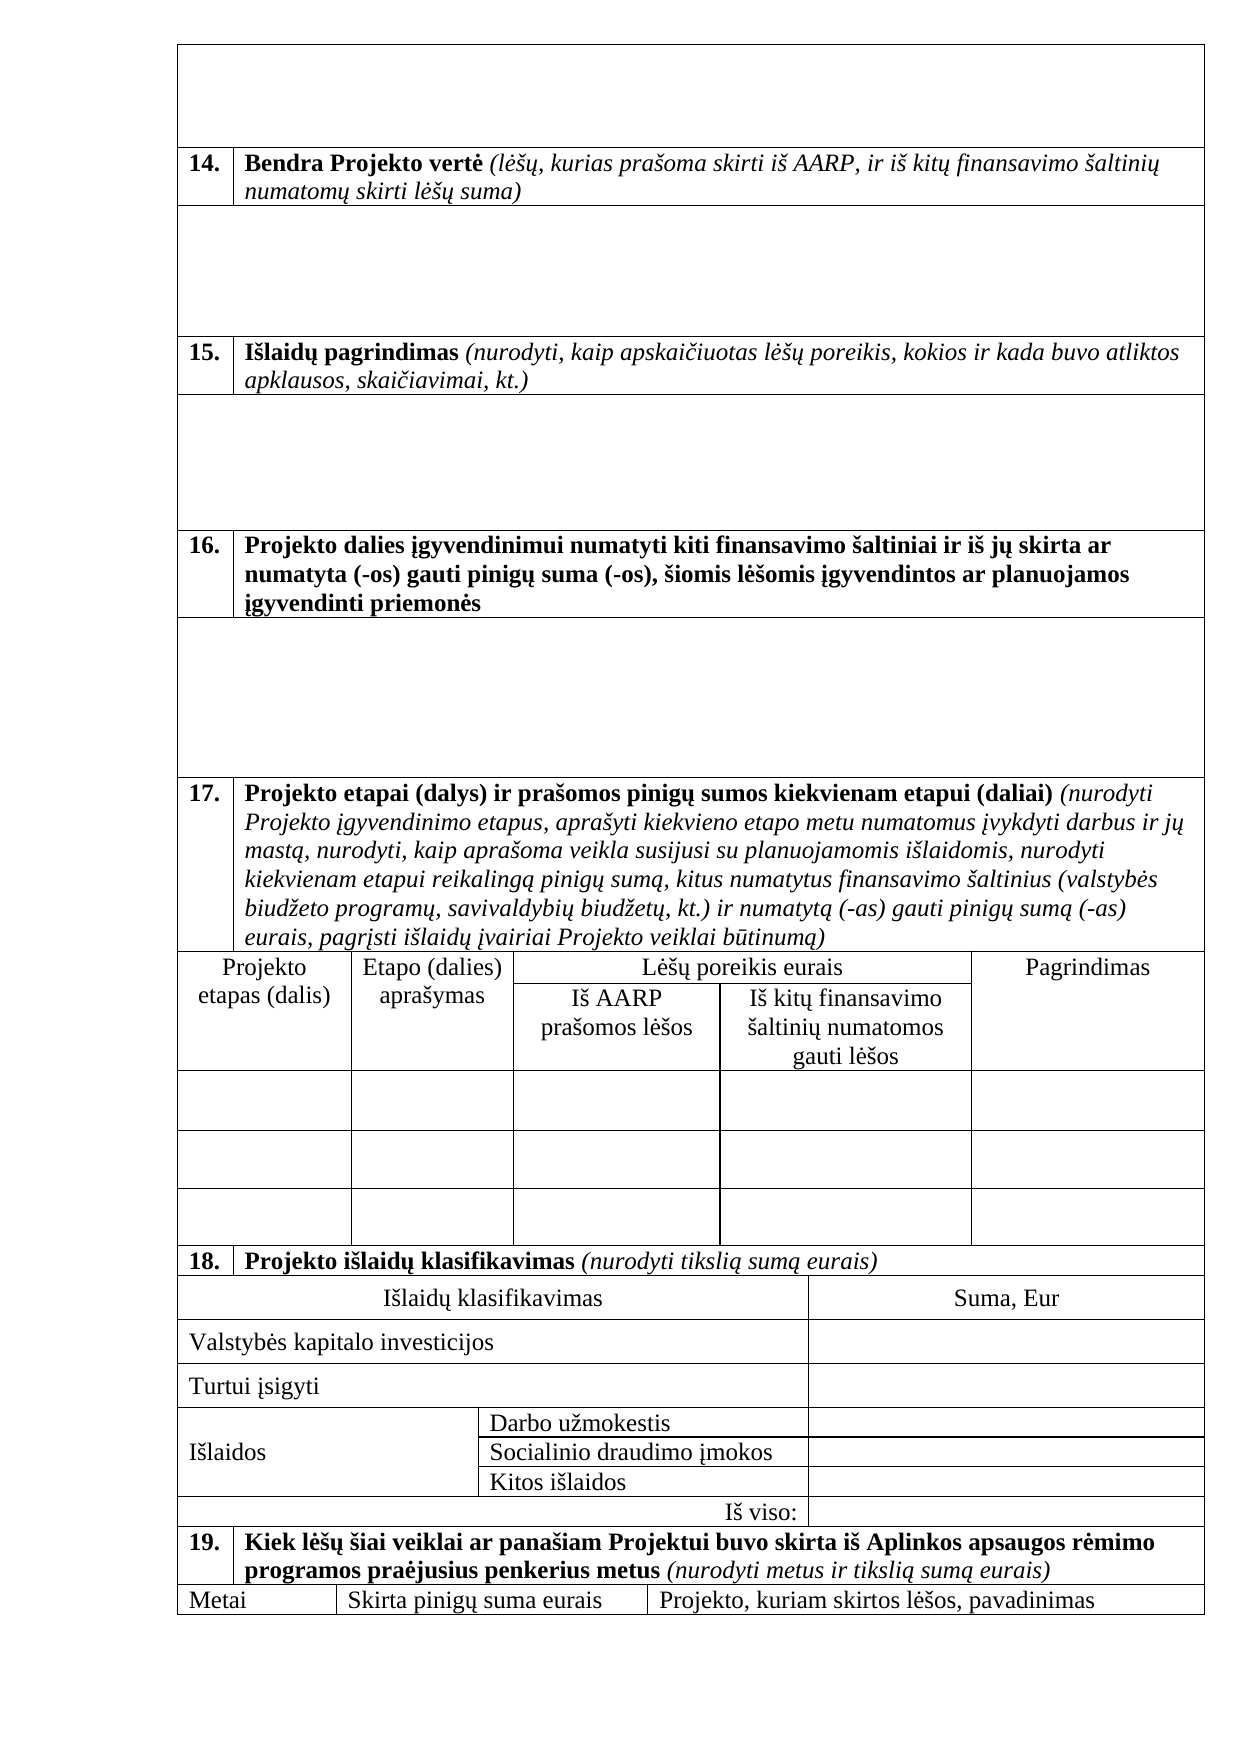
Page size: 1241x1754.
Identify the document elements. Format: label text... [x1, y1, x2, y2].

table_cell Iš AARP prašomos lėšos [514, 984, 719, 1070]
table_cell [721, 1071, 971, 1130]
table_cell Metai [178, 1585, 336, 1614]
table_cell Etapo (dalies) aprašymas [352, 952, 513, 1070]
table_cell [809, 1320, 1204, 1363]
table_cell Skirta pinigų suma eurais [337, 1585, 647, 1614]
table_cell Valstybės kapitalo investicijos [178, 1320, 808, 1363]
table_cell [178, 395, 1204, 529]
table_cell [809, 1467, 1204, 1496]
table_cell 19. [178, 1527, 233, 1584]
table_cell [352, 1071, 513, 1130]
table_cell [809, 1438, 1204, 1466]
table_cell [514, 1131, 719, 1188]
table_cell Lėšų poreikis eurais [514, 952, 971, 982]
table_cell [352, 1131, 513, 1188]
table_cell [721, 1131, 971, 1188]
table_cell [809, 1408, 1204, 1436]
table_cell Kitos išlaidos [479, 1467, 808, 1496]
table_cell Projekto etapas (dalis) [178, 952, 351, 1070]
table_cell Socialinio draudimo įmokos [479, 1438, 808, 1466]
table_cell [178, 45, 1204, 147]
table_cell Darbo užmokestis [479, 1408, 808, 1436]
table_cell 14. [178, 148, 233, 205]
table_cell [721, 1189, 971, 1245]
table_cell Kiek lėšų šiai veiklai ar panašiam Projektui buvo skirta iš Aplinkos apsaugos rėmimo programos praėjusius penkerius metus (nurodyti metus ir tikslią sumą eurais) [234, 1527, 1204, 1584]
table_cell [514, 1189, 719, 1245]
table_cell [178, 618, 1204, 777]
table_cell [809, 1497, 1204, 1526]
table_cell Iš viso: [178, 1497, 808, 1526]
table_cell Pagrindimas [972, 952, 1204, 1070]
table_cell Projekto dalies įgyvendinimui numatyti kiti finansavimo šaltiniai ir iš jų skirta ar numatyta (-os) gauti pinigų suma (-os), šiomis lėšomis įgyvendintos ar planuojamos įgyvendinti priemonės [234, 531, 1204, 617]
table_cell Turtui įsigyti [178, 1364, 808, 1407]
table_cell Projekto, kuriam skirtos lėšos, pavadinimas [648, 1585, 1204, 1614]
table_cell 17. [178, 778, 233, 951]
table_cell Suma, Eur [809, 1276, 1204, 1319]
table_cell Projekto išlaidų klasifikavimas (nurodyti tikslią sumą eurais) [234, 1246, 1204, 1275]
table_cell [514, 1071, 719, 1130]
table_cell [178, 1189, 351, 1245]
table_cell Bendra Projekto vertė (lėšų, kurias prašoma skirti iš AARP, ir iš kitų finansavimo šaltinių numatomų skirti lėšų suma) [234, 148, 1204, 205]
table_cell [178, 1131, 351, 1188]
table_cell Iš kitų finansavimo šaltinių numatomos gauti lėšos [721, 984, 971, 1070]
table_cell 16. [178, 531, 233, 617]
table_cell [809, 1364, 1204, 1407]
table_cell [178, 206, 1204, 336]
table_cell [972, 1071, 1204, 1130]
table_cell [972, 1189, 1204, 1245]
table_cell [178, 1071, 351, 1130]
table_cell 18. [178, 1246, 233, 1275]
table_cell Išlaidų klasifikavimas [178, 1276, 808, 1319]
table_cell [352, 1189, 513, 1245]
table_cell Išlaidų pagrindimas (nurodyti, kaip apskaičiuotas lėšų poreikis, kokios ir kada buvo atliktos apklausos, skaičiavimai, kt.) [234, 337, 1204, 394]
table_cell Projekto etapai (dalys) ir prašomos pinigų sumos kiekvienam etapui (daliai) (nurodyti Projekto įgyvendinimo etapus, aprašyti kiekvieno etapo metu numatomus įvykdyti darbus ir jų mastą, nurodyti, kaip aprašoma veikla susijusi su planuojamomis išlaidomis, nurodyti kiekvienam etapui reikalingą pinigų sumą, kitus numatytus finansavimo šaltinius (valstybės biudžeto programų, savivaldybių biudžetų, kt.) ir numatytą (-as) gauti pinigų sumą (-as) eurais, pagrįsti išlaidų įvairiai Projekto veiklai būtinumą) [234, 778, 1204, 951]
table_cell Išlaidos [178, 1408, 478, 1496]
table_cell 15. [178, 337, 233, 394]
table_cell [972, 1131, 1204, 1188]
